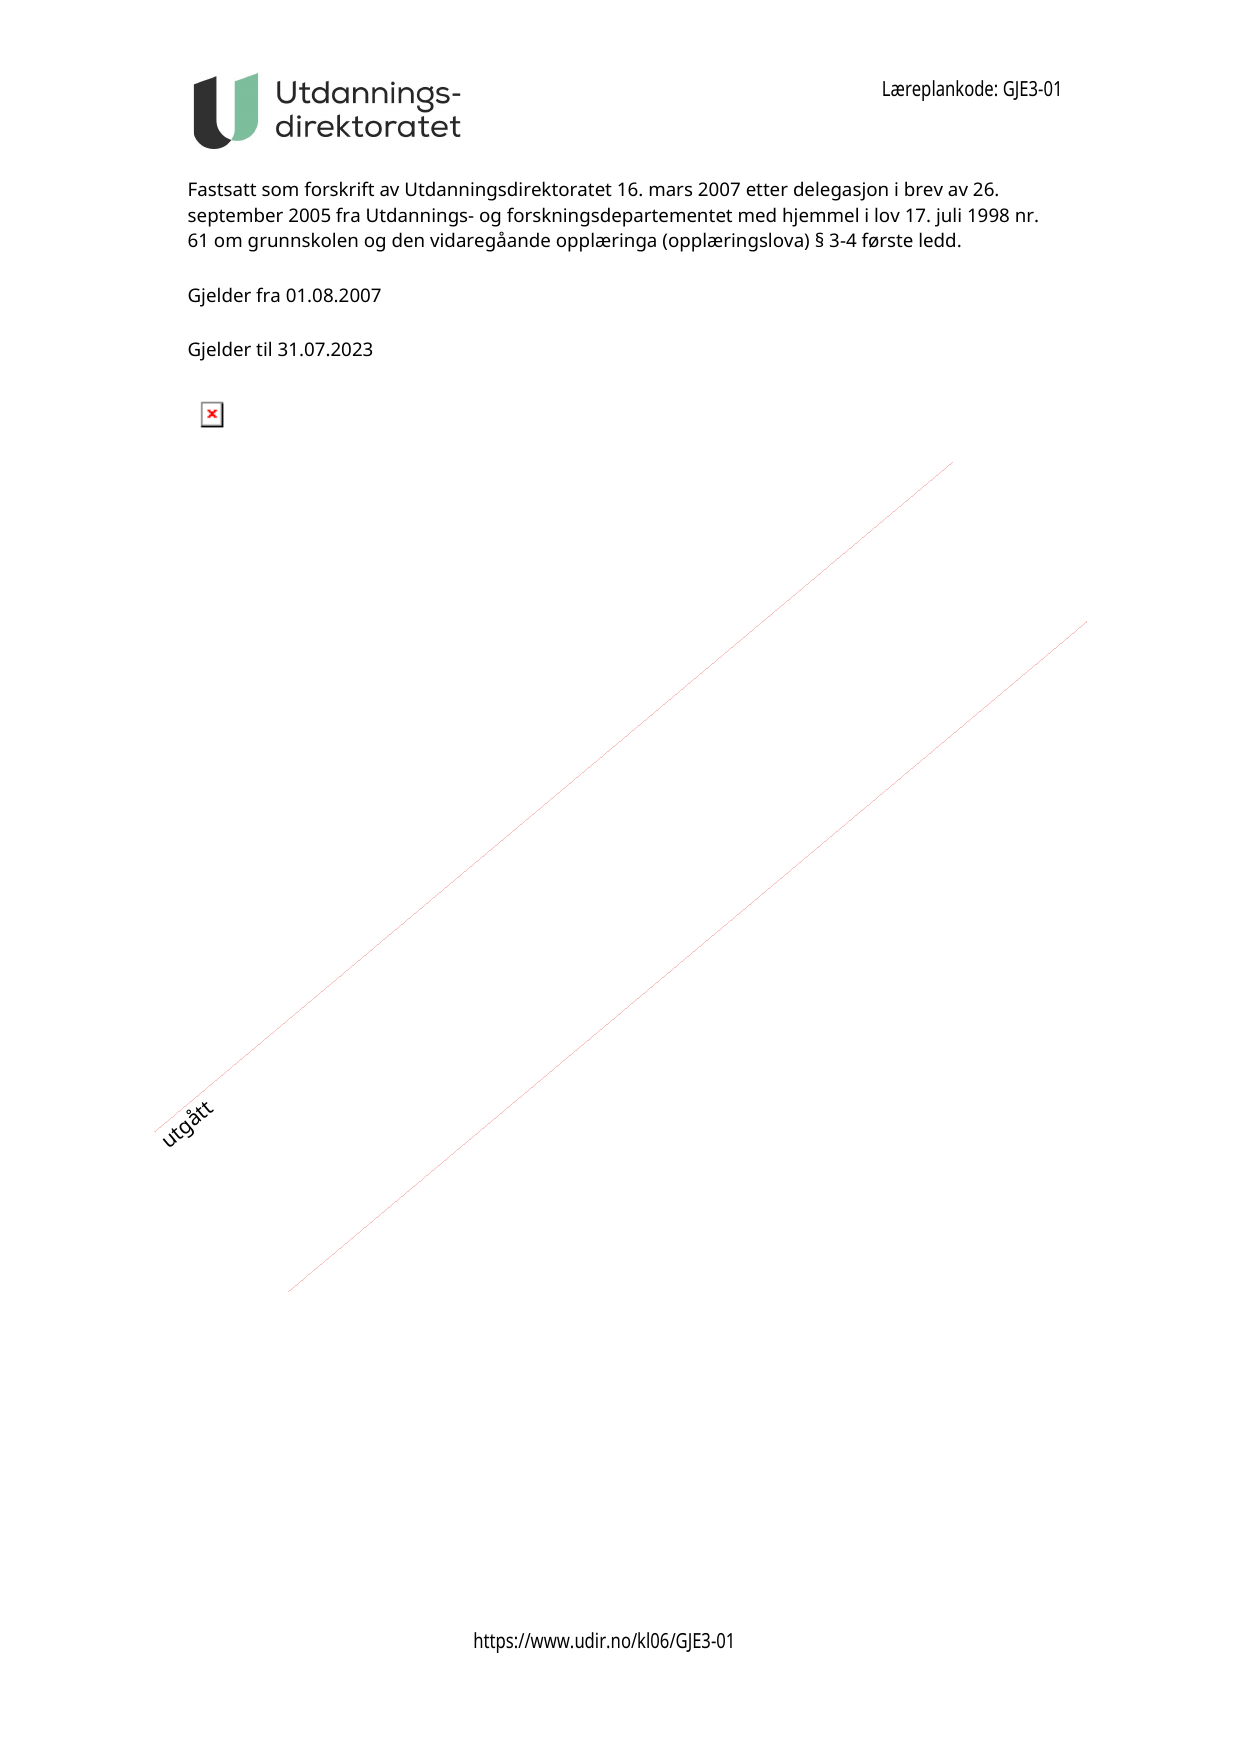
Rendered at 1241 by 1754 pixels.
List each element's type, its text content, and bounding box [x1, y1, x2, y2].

text Gjelder fra 01.08.2007 [386, 282, 1053, 308]
text Fastsatt som forskrift av Utdanningsdirektoratet 16. mars 2007 etter delegasjon i brev av 26. september 2005 fra Utdannings- og forskningsdepartementet med hjemmel i lov 17. juli 1998 nr. 61 om grunnskolen og den vidaregåande opplæringa (opplæringslova) § 3-4 første ledd. [187, 176, 1053, 253]
text Gjelder til 31.07.2023 [378, 337, 1053, 362]
picture [193, 73, 461, 149]
picture [187, 391, 238, 442]
